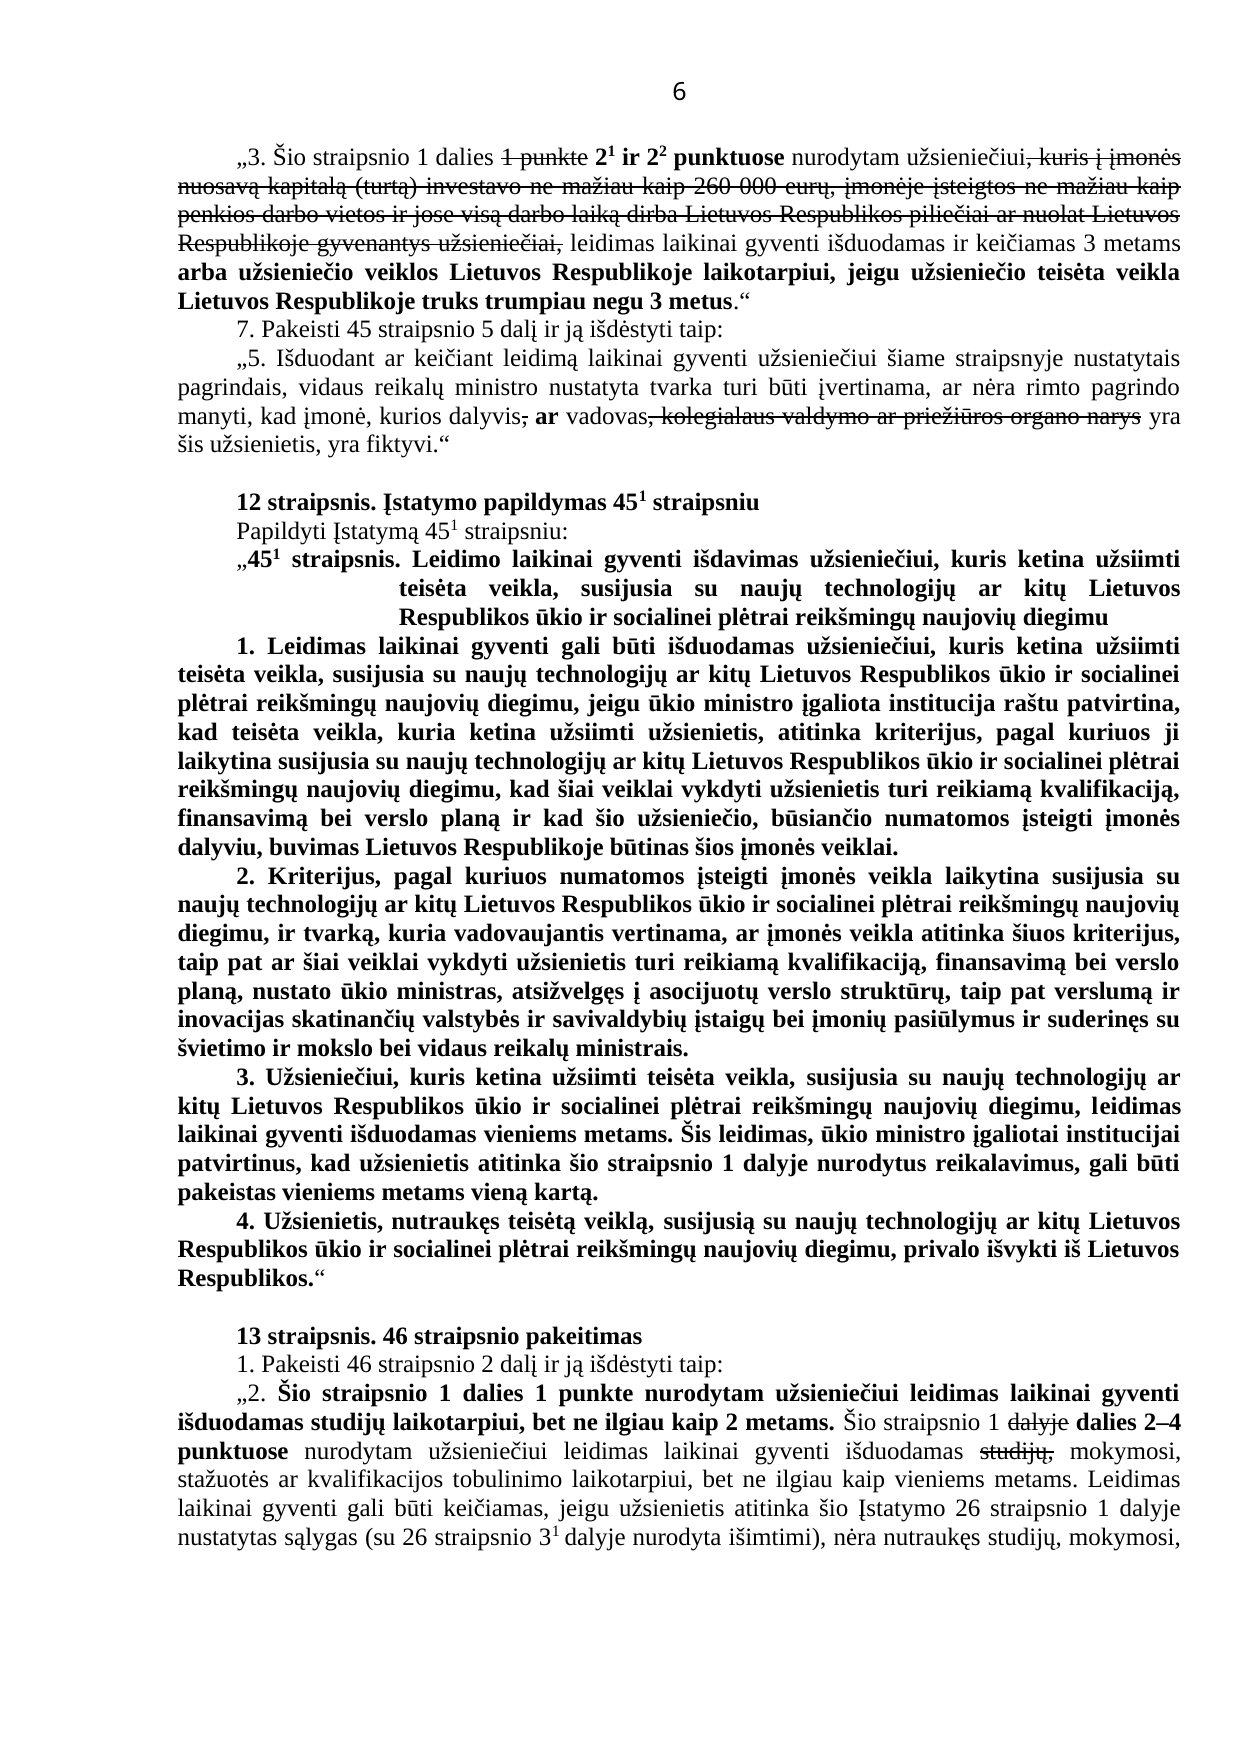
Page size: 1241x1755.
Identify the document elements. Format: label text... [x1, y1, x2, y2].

text 13 straipsnis. 46 straipsnio pakeitimas [177, 1321, 1181, 1349]
text 2. Kriterijus, pagal kuriuos numatomos įsteigti įmonės veikla laikytina susijusia su naujų technologijų ar kitų Lietuvos Respublikos ūkio ir socialinei plėtrai reikšmingų naujovių diegimu, ir tvarką, kuria vadovaujantis vertinama, ar įmonės veikla atitinka šiuos kriterijus, taip pat ar šiai veiklai vykdyti užsienietis turi reikiamą kvalifikaciją, finansavimą bei verslo planą, nustato ūkio ministras, atsižvelgęs į asocijuotų verslo struktūrų, taip pat verslumą ir inovacijas skatinančių valstybės ir savivaldybių įstaigų bei įmonių pasiūlymus ir suderinęs su švietimo ir mokslo bei vidaus reikalų ministrais. [177, 861, 1181, 1062]
text 4. Užsienietis, nutraukęs teisėtą veiklą, susijusią su naujų technologijų ar kitų Lietuvos Respublikos ūkio ir socialinei plėtrai reikšmingų naujovių diegimu, privalo išvykti iš Lietuvos Respublikos.“ [177, 1206, 1181, 1292]
text 1. Pakeisti 46 straipsnio 2 dalį ir ją išdėstyti taip: [177, 1349, 1181, 1378]
text Papildyti Įstatymą 451 straipsniu: [177, 516, 1181, 544]
text 1. Leidimas laikinai gyventi gali būti išduodamas užsieniečiui, kuris ketina užsiimti teisėta veikla, susijusia su naujų technologijų ar kitų Lietuvos Respublikos ūkio ir socialinei plėtrai reikšmingų naujovių diegimu, jeigu ūkio ministro įgaliota institucija raštu patvirtina, kad teisėta veikla, kuria ketina užsiimti užsienietis, atitinka kriterijus, pagal kuriuos ji laikytina susijusia su naujų technologijų ar kitų Lietuvos Respublikos ūkio ir socialinei plėtrai reikšmingų naujovių diegimu, kad šiai veiklai vykdyti užsienietis turi reikiamą kvalifikaciją, finansavimą bei verslo planą ir kad šio užsieniečio, būsiančio numatomos įsteigti įmonės dalyviu, buvimas Lietuvos Respublikoje būtinas šios įmonės veiklai. [177, 631, 1181, 861]
text „3. Šio straipsnio 1 dalies 1 punkte 21 ir 22 punktuose nurodytam užsieniečiui, kuris į įmonės nuosavą kapitalą (turtą) investavo ne mažiau kaip 260 000 eurų, įmonėje įsteigtos ne mažiau kaip penkios darbo vietos ir jose visą darbo laiką dirba Lietuvos Respublikos piliečiai ar nuolat Lietuvos Respublikoje gyvenantys užsieniečiai, leidimas laikinai gyventi išduodamas ir keičiamas 3 metams arba užsieniečio veiklos Lietuvos Respublikoje laikotarpiui, jeigu užsieniečio teisėta veikla Lietuvos Respublikoje truks trumpiau negu 3 metus.“ [177, 142, 1181, 186]
text 3. Užsieniečiui, kuris ketina užsiimti teisėta veikla, susijusia su naujų technologijų ar kitų Lietuvos Respublikos ūkio ir socialinei plėtrai reikšmingų naujovių diegimu, leidimas laikinai gyventi išduodamas vieniems metams. Šis leidimas, ūkio ministro įgaliotai institucijai patvirtinus, kad užsienietis atitinka šio straipsnio 1 dalyje nurodytus reikalavimus, gali būti pakeistas vieniems metams vieną kartą. [177, 1062, 1181, 1206]
text „3. Šio straipsnio 1 dalies 1 punkte 21 ir 22 punktuose nurodytam užsieniečiui, kuris į įmonės nuosavą kapitalą (turtą) investavo ne mažiau kaip 260 000 eurų, įmonėje įsteigtos ne mažiau kaip penkios darbo vietos ir jose visą darbo laiką dirba Lietuvos Respublikos piliečiai ar nuolat Lietuvos Respublikoje gyvenantys užsieniečiai, leidimas laikinai gyventi išduodamas ir keičiamas 3 metams arba užsieniečio veiklos Lietuvos Respublikoje laikotarpiui, jeigu užsieniečio teisėta veikla Lietuvos Respublikoje truks trumpiau negu 3 metus.“ [177, 187, 1181, 314]
text 7. Pakeisti 45 straipsnio 5 dalį ir ją išdėstyti taip: [177, 314, 1181, 343]
text „5. Išduodant ar keičiant leidimą laikinai gyventi užsieniečiui šiame straipsnyje nustatytais pagrindais, vidaus reikalų ministro nustatyta tvarka turi būti įvertinama, ar nėra rimto pagrindo manyti, kad įmonė, kurios dalyvis, ar vadovas, kolegialaus valdymo ar priežiūros organo narys yra šis užsienietis, yra fiktyvi.“ [177, 343, 1181, 458]
text 12 straipsnis. Įstatymo papildymas 451 straipsniu [177, 487, 1181, 516]
text „2. Šio straipsnio 1 dalies 1 punkte nurodytam užsieniečiui leidimas laikinai gyventi išduodamas studijų laikotarpiui, bet ne ilgiau kaip 2 metams. Šio straipsnio 1 dalyje dalies 2–4 punktuose nurodytam užsieniečiui leidimas laikinai gyventi išduodamas studijų, mokymosi, stažuotės ar kvalifikacijos tobulinimo laikotarpiui, bet ne ilgiau kaip vieniems metams. Leidimas laikinai gyventi gali būti keičiamas, jeigu užsienietis atitinka šio Įstatymo 26 straipsnio 1 dalyje nustatytas sąlygas (su 26 straipsnio 31 dalyje nurodyta išimtimi), nėra nutraukęs studijų, mokymosi, [177, 1378, 1181, 1551]
text „451 straipsnis. Leidimo laikinai gyventi išdavimas užsieniečiui, kuris ketina užsiimti teisėta veikla, susijusia su naujų technologijų ar kitų Lietuvos Respublikos ūkio ir socialinei plėtrai reikšmingų naujovių diegimu [236, 544, 1181, 631]
